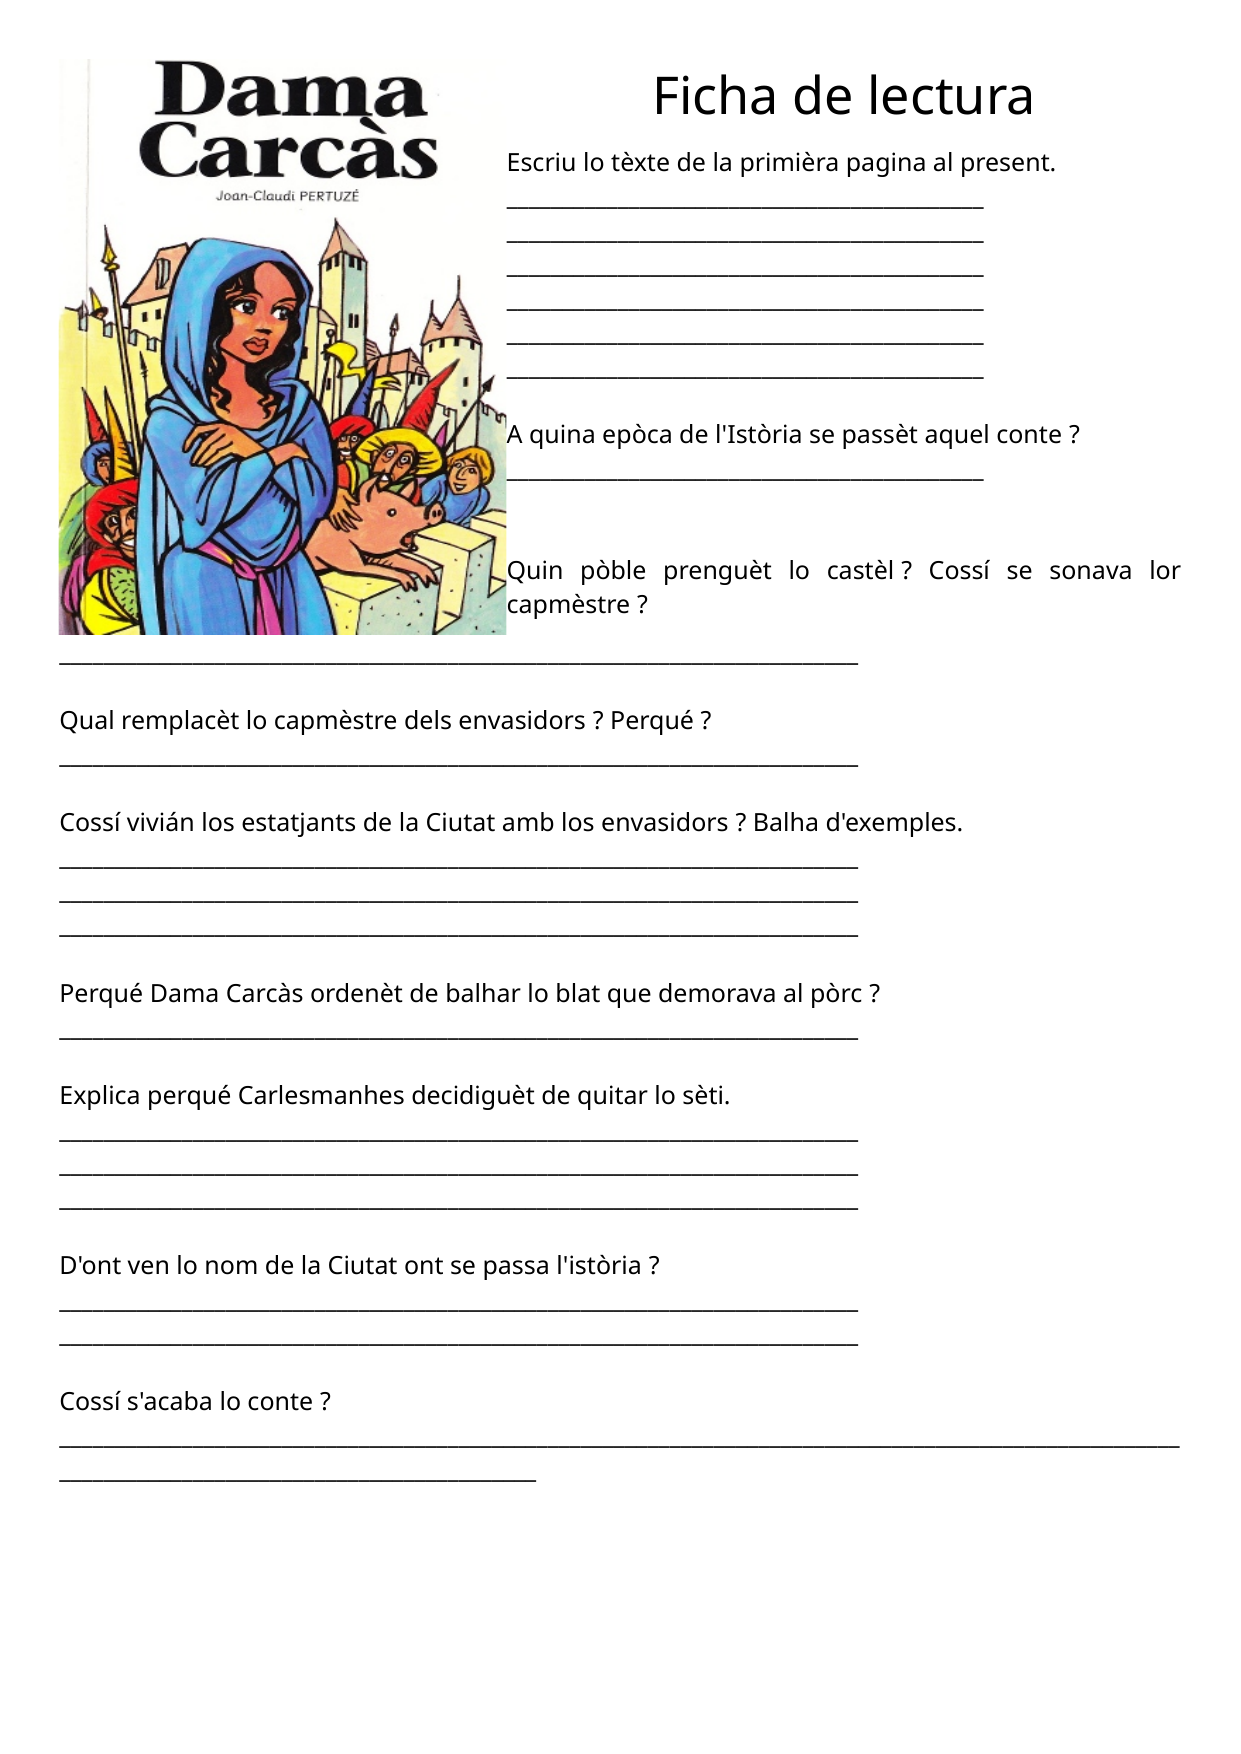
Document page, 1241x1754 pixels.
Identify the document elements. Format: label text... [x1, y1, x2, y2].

text ___________________________________________ [507, 314, 1181, 348]
text ________________________________________________________________________ [59, 1111, 1181, 1146]
text Qual remplacèt lo capmèstre dels envasidors ? Perqué ? [59, 703, 1181, 737]
text ________________________________________________________________________ [59, 839, 1181, 873]
text D'ont ven lo nom de la Ciutat ont se passa l'istòria ? [59, 1248, 1181, 1282]
picture [58, 59, 507, 635]
text A quina epòca de l'Istòria se passèt aquel conte ? [507, 417, 1181, 451]
text ________________________________________________________________________ [59, 873, 1181, 907]
text Perqué Dama Carcàs ordenèt de balhar lo blat que demorava al pòrc ? [59, 975, 1181, 1009]
text ________________________________________________________________________ [59, 1146, 1181, 1179]
text ________________________________________________________________________ [59, 621, 1181, 669]
text ________________________________________________________________________________________________________________________________________________ [59, 1418, 1181, 1486]
text ________________________________________________________________________ [59, 737, 1181, 771]
text ___________________________________________ [507, 280, 1181, 314]
text ___________________________________________ [507, 451, 1181, 485]
text ___________________________________________ [507, 178, 1181, 212]
text ________________________________________________________________________ [59, 907, 1181, 941]
text ___________________________________________ [507, 348, 1181, 383]
text ________________________________________________________________________ [59, 1179, 1181, 1214]
text Cossí vivián los estatjants de la Ciutat amb los envasidors ? Balha d'exemples. [59, 805, 1181, 839]
text ___________________________________________ [507, 212, 1181, 246]
text Quin pòble prenguèt lo castèl ? Cossí se sonava lor capmèstre ? [507, 553, 1181, 621]
text ___________________________________________ [507, 246, 1181, 280]
text ________________________________________________________________________ [59, 1316, 1181, 1350]
text Ficha de lectura [507, 59, 1181, 130]
text Explica perqué Carlesmanhes decidiguèt de quitar lo sèti. [59, 1077, 1181, 1111]
text Cossí s'acaba lo conte ? [59, 1384, 1181, 1418]
text Escriu lo tèxte de la primièra pagina al present. [507, 144, 1181, 178]
text ________________________________________________________________________ [59, 1009, 1181, 1043]
text ________________________________________________________________________ [59, 1282, 1181, 1316]
